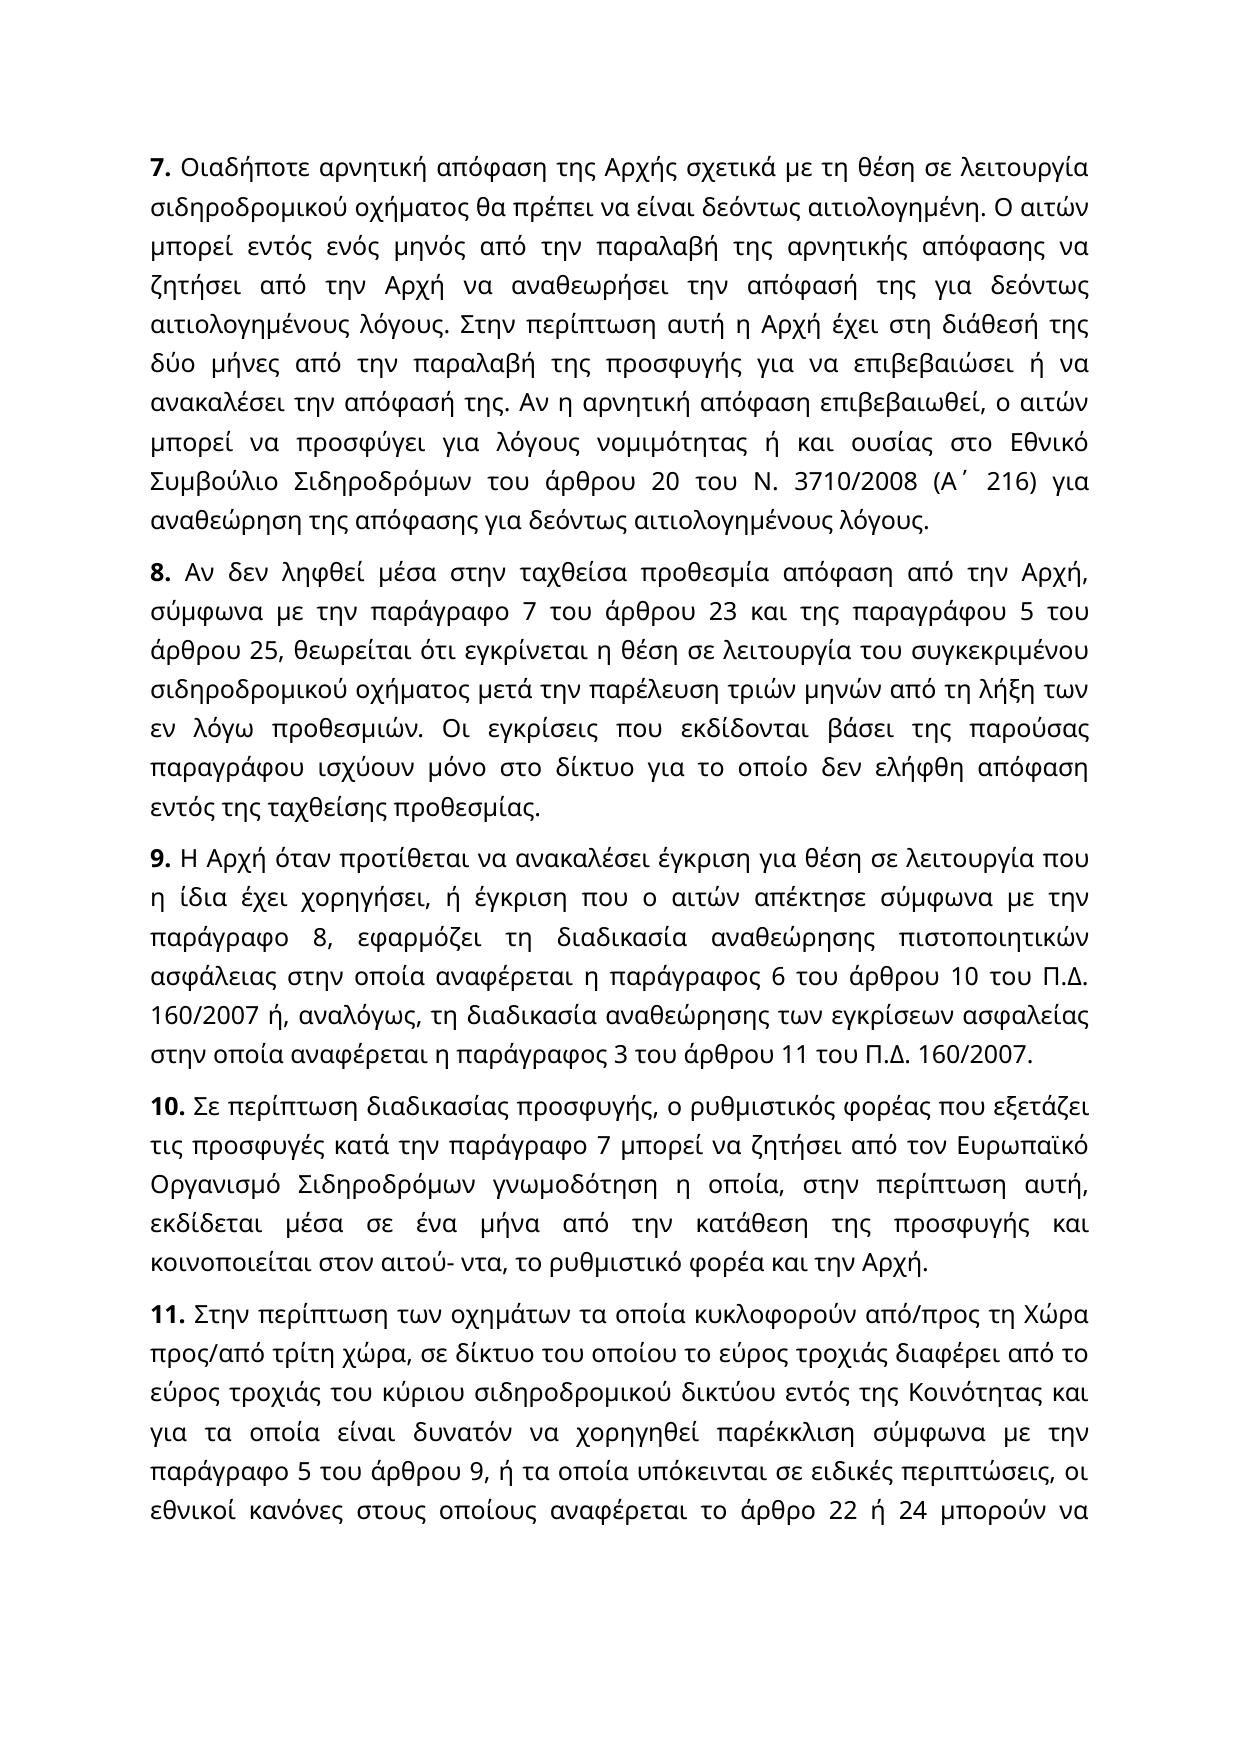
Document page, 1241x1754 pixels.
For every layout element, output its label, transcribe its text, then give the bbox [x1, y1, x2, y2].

text 7. Οιαδήποτε αρνητική απόφαση της Αρχής σχετικά με τη θέση σε λειτουργία σιδηροδρομικού οχήματος θα πρέπει να είναι δεόντως αιτιολογημένη. Ο αιτών μπορεί εντός ενός μηνός από την παραλαβή της αρνητικής απόφασης να ζητήσει από την Αρχή να αναθεωρήσει την απόφασή της για δεόντως αιτιολογημένους λόγους. Στην περίπτωση αυτή η Αρχή έχει στη διάθεσή της δύο μήνες από την παραλαβή της προσφυγής για να επιβεβαιώσει ή να ανακαλέσει την απόφασή της. Αν η αρνητική απόφαση επιβεβαιωθεί, ο αιτών μπορεί να προσφύγει για λόγους νομιμότητας ή και ουσίας στο Εθνικό Συμβούλιο Σιδηροδρόμων του άρθρου 20 του Ν. 3710/2008 (Α΄ 216) για αναθεώρηση της απόφασης για δεόντως αιτιολογημένους λόγους. [150, 150, 1090, 537]
text 10. Σε περίπτωση διαδικασίας προσφυγής, ο ρυθμιστικός φορέας που εξετάζει τις προσφυγές κατά την παράγραφο 7 μπορεί να ζητήσει από τον Ευρωπαϊκό Οργανισμό Σιδηροδρόμων γνωμοδότηση η οποία, στην περίπτωση αυτή, εκδίδεται μέσα σε ένα μήνα από την κατάθεση της προσφυγής και κοινοποιείται στον αιτού- ντα, το ρυθμιστικό φορέα και την Αρχή. [150, 1088, 1090, 1279]
text 11. Στην περίπτωση των οχημάτων τα οποία κυκλοφορούν από/προς τη Χώρα προς/από τρίτη χώρα, σε δίκτυο του οποίου το εύρος τροχιάς διαφέρει από το εύρος τροχιάς του κύριου σιδηροδρομικού δικτύου εντός της Κοινότητας και για τα οποία είναι δυνατόν να χορηγηθεί παρέκκλιση σύμφωνα με την παράγραφο 5 του άρθρου 9, ή τα οποία υπόκεινται σε ειδικές περιπτώσεις, οι εθνικοί κανόνες στους οποίους αναφέρεται το άρθρο 22 ή 24 μπορούν να [150, 1297, 1090, 1527]
text 9. Η Αρχή όταν προτίθεται να ανακαλέσει έγκριση για θέση σε λειτουργία που η ίδια έχει χορηγήσει, ή έγκριση που ο αιτών απέκτησε σύμφωνα με την παράγραφο 8, εφαρμόζει τη διαδικασία αναθεώρησης πιστοποιητικών ασφάλειας στην οποία αναφέρεται η παράγραφος 6 του άρθρου 10 του Π.Δ. 160/2007 ή, αναλόγως, τη διαδικασία αναθεώρησης των εγκρίσεων ασφαλείας στην οποία αναφέρεται η παράγραφος 3 του άρθρου 11 του Π.Δ. 160/2007. [150, 841, 1090, 1071]
text 8. Αν δεν ληφθεί μέσα στην ταχθείσα προθεσμία απόφαση από την Αρχή, σύμφωνα με την παράγραφο 7 του άρθρου 23 και της παραγράφου 5 του άρθρου 25, θεωρείται ότι εγκρίνεται η θέση σε λειτουργία του συγκεκριμένου σιδηροδρομικού οχήματος μετά την παρέλευση τριών μηνών από τη λήξη των εν λόγω προθεσμιών. Οι εγκρίσεις που εκδίδονται βάσει της παρούσας παραγράφου ισχύουν μόνο στο δίκτυο για το οποίο δεν ελήφθη απόφαση εντός της ταχθείσης προθεσμίας. [150, 554, 1090, 823]
